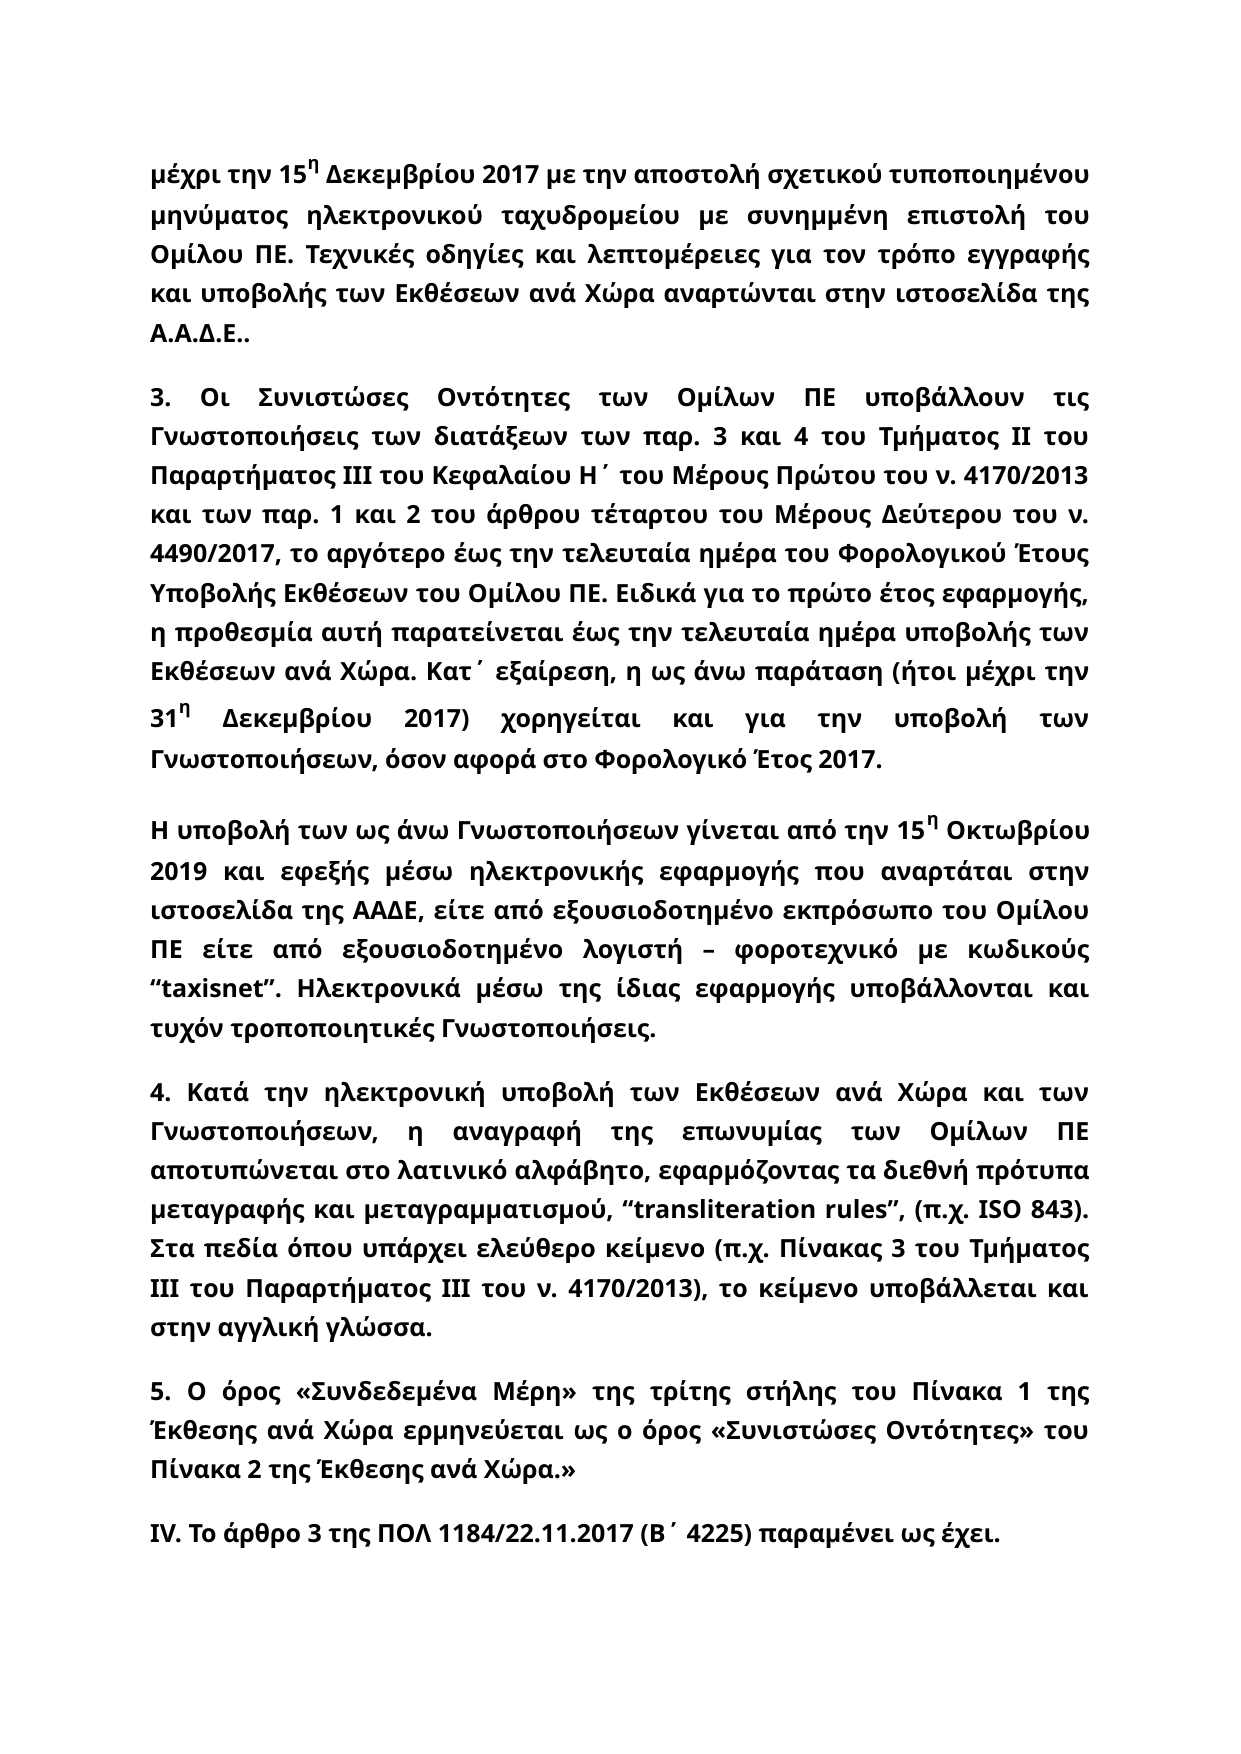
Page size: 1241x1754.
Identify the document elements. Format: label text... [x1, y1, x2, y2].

text 3. Οι Συνιστώσες Οντότητες των Ομίλων ΠΕ υποβάλλουν τις Γνωστοποιήσεις των διατάξεων των παρ. 3 και 4 του Τμήματος ΙΙ του Παραρτήματος ΙΙΙ του Κεφαλαίου Η΄ του Μέρους Πρώτου του ν. 4170/2013 και των παρ. 1 και 2 του άρθρου τέταρτου του Μέρους Δεύτερου του ν. 4490/2017, το αργότερο έως την τελευταία ημέρα του Φορολογικού Έτους Υποβολής Εκθέσεων του Ομίλου ΠΕ. Ειδικά για το πρώτο έτος εφαρμογής, η προθεσμία αυτή παρατείνεται έως την τελευταία ημέρα υποβολής των Εκθέσεων ανά Χώρα. Κατ΄ εξαίρεση, η ως άνω παράταση (ήτοι μέχρι την 31η Δεκεμβρίου 2017) χορηγείται και για την υποβολή των Γνωστοποιήσεων, όσον αφορά στο Φορολογικό Έτος 2017. [150, 379, 1090, 776]
text 4. Kατά την ηλεκτρονική υποβολή των Εκθέσεων ανά Χώρα και των Γνωστοποιήσεων, η αναγραφή της επωνυμίας των Ομίλων ΠΕ αποτυπώνεται στο λατινικό αλφάβητο, εφαρμόζοντας τα διεθνή πρότυπα μεταγραφής και μεταγραμματισμού, “transliteration rules”, (π.χ. ISO 843). Στα πεδία όπου υπάρχει ελεύθερο κείμενο (π.χ. Πίνακας 3 του Τμήματος ΙΙΙ του Παραρτήματος ΙΙΙ του ν. 4170/2013), το κείμενο υποβάλλεται και στην αγγλική γλώσσα. [150, 1074, 1090, 1343]
text 2. Η υποβολή των Εκθέσεων ανά Χώρα γίνεται μέσω ειδικής ηλεκτρονικής εφαρμογής Υποβολής των Εκθέσεων, που αναρτάται στην ιστοσελίδα της ΑΑΔΕ. Προϋπόθεση για την υποβολή της Έκθεσης είναι η ηλεκτρονική έκδοση κωδικών εισόδου από το φυσικό πρόσωπο που ορίζεται ως Υπεύθυνος Εγγραφής της Αναφέρουσας Οντότητας. Η έκδοση των κωδικών εισόδου από τους Υπεύθυνους Εγγραφής ολοκληρώνεται μέχρι την 15η Δεκεμβρίου 2017 με την αποστολή σχετικού τυποποιημένου μηνύματος ηλεκτρονικού ταχυδρομείου με συνημμένη επιστολή του Ομίλου ΠΕ. Τεχνικές οδηγίες και λεπτομέρειες για τον τρόπο εγγραφής και υποβολής των Εκθέσεων ανά Χώρα αναρτώνται στην ιστοσελίδα της Α.Α.Δ.Ε.. [150, 150, 1090, 349]
text 5. Ο όρος «Συνδεδεμένα Μέρη» της τρίτης στήλης του Πίνακα 1 της Έκθεσης ανά Χώρα ερμηνεύεται ως ο όρος «Συνιστώσες Οντότητες» του Πίνακα 2 της Έκθεσης ανά Χώρα.» [150, 1373, 1090, 1486]
text IV. Το άρθρο 3 της ΠΟΛ 1184/22.11.2017 (Β΄ 4225) παραμένει ως έχει. [150, 1516, 1090, 1550]
text Η υποβολή των ως άνω Γνωστοποιήσεων γίνεται από την 15η Οκτωβρίου 2019 και εφεξής μέσω ηλεκτρονικής εφαρμογής που αναρτάται στην ιστοσελίδα της ΑΑΔΕ, είτε από εξουσιοδοτημένο εκπρόσωπο του Ομίλου ΠΕ είτε από εξουσιοδοτημένο λογιστή – φοροτεχνικό με κωδικούς “taxisnet”. Ηλεκτρονικά μέσω της ίδιας εφαρμογής υποβάλλονται και τυχόν τροποποιητικές Γνωστοποιήσεις. [150, 806, 1090, 1044]
